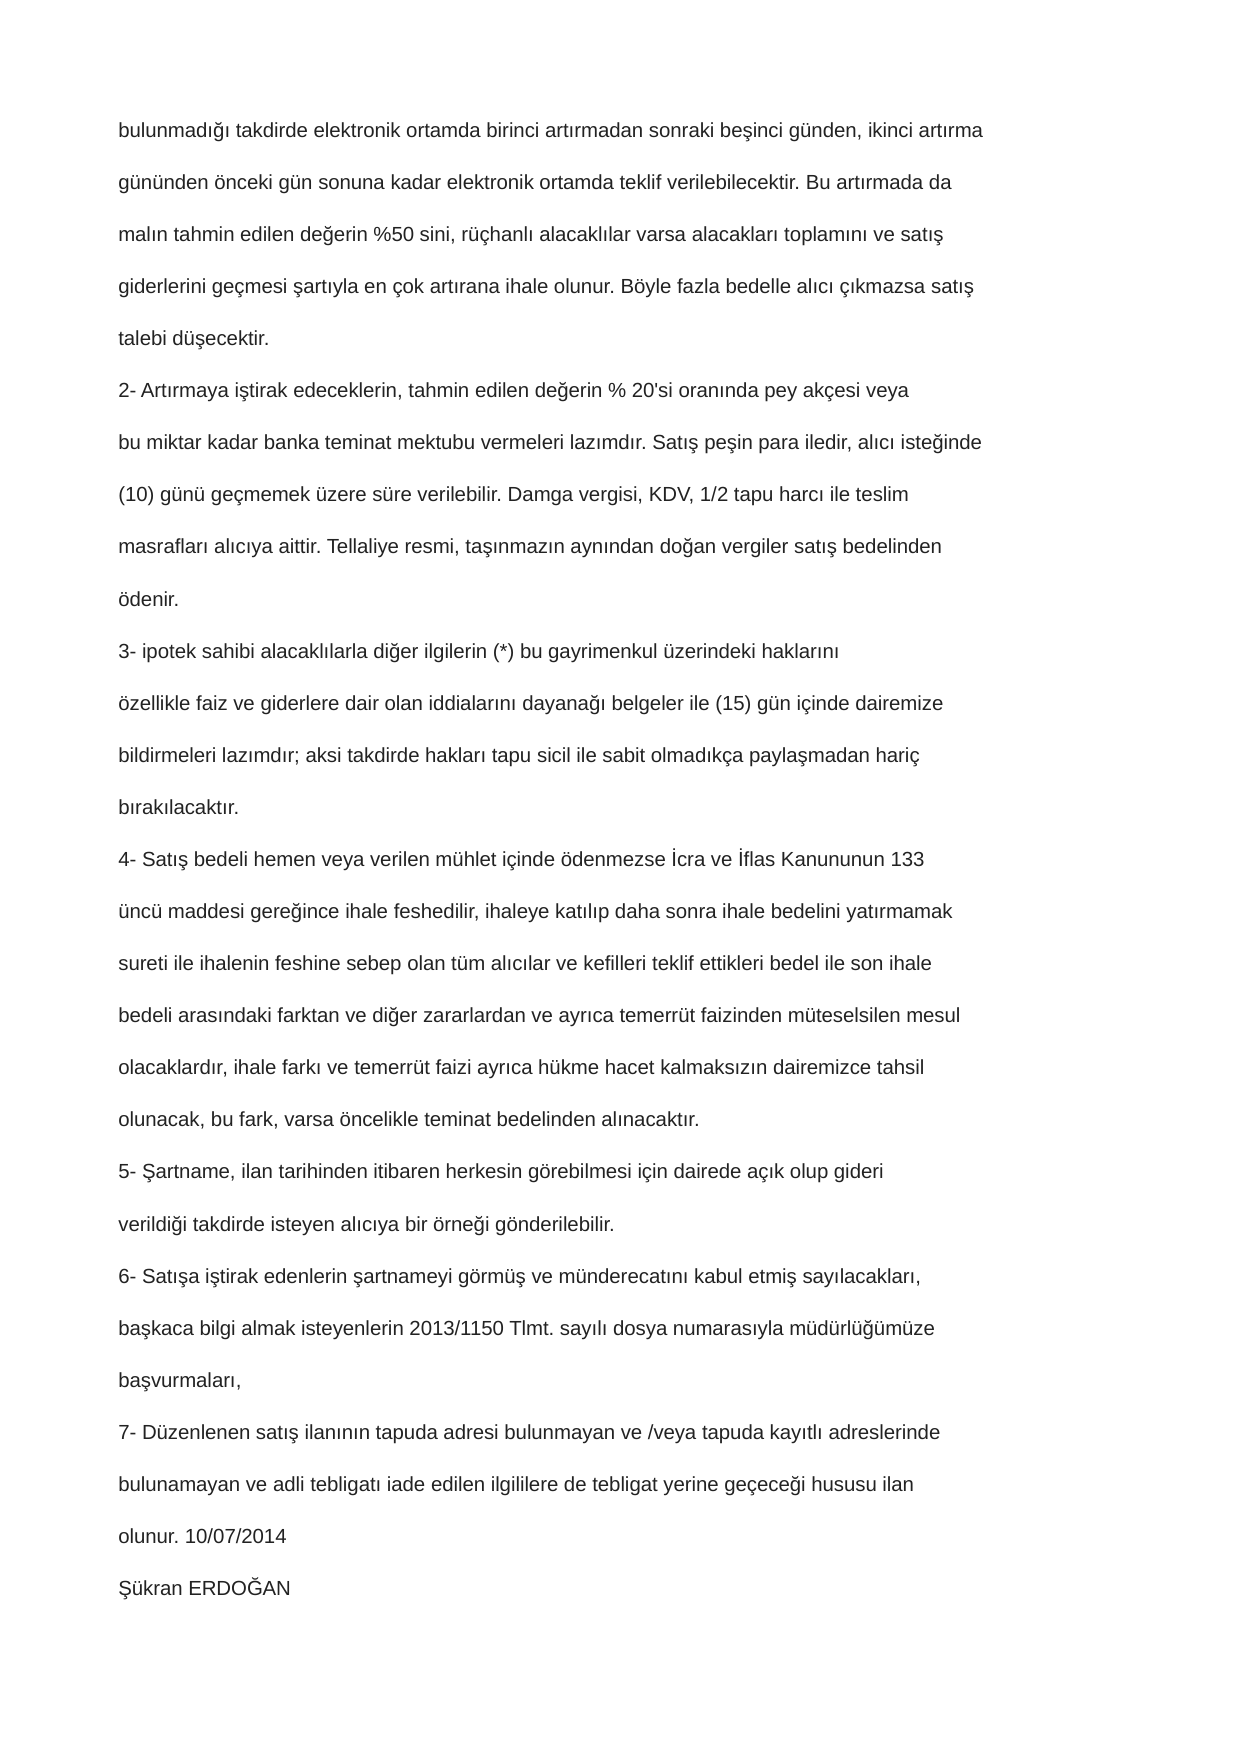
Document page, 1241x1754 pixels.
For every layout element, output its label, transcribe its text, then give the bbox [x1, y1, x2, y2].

text bulunmadığı takdirde elektronik ortamda birinci artırmadan sonraki beşinci günden, ikinci artırma gününden önceki gün sonuna kadar elektronik ortamda teklif verilebilecektir. Bu artırmada da malın tahmin edilen değerin %50 sini, rüçhanlı alacaklılar varsa alacakları toplamını ve satış giderlerini geçmesi şartıyla en çok artırana ihale olunur. Böyle fazla bedelle alıcı çıkmazsa satış talebi düşecektir. 2- Artırmaya iştirak edeceklerin, tahmin edilen değerin % 20'si oranında pey akçesi veya bu miktar kadar banka teminat mektubu vermeleri lazımdır. Satış peşin para iledir, alıcı isteğinde (10) günü geçmemek üzere süre verilebilir. Damga vergisi, KDV, 1/2 tapu harcı ile teslim masrafları alıcıya aittir. Tellaliye resmi, taşınmazın aynından doğan vergiler satış bedelinden ödenir. 3- ipotek sahibi alacaklılarla diğer ilgilerin (*) bu gayrimenkul üzerindeki haklarını özellikle faiz ve giderlere dair olan iddialarını dayanağı belgeler ile (15) gün içinde dairemize bildirmeleri lazımdır; aksi takdirde hakları tapu sicil ile sabit olmadıkça paylaşmadan hariç bırakılacaktır. 4- Satış bedeli hemen veya verilen mühlet içinde ödenmezse İcra ve İflas Kanununun 133 üncü maddesi gereğince ihale feshedilir, ihaleye katılıp daha sonra ihale bedelini yatırmamak sureti ile ihalenin feshine sebep olan tüm alıcılar ve kefilleri teklif ettikleri bedel ile son ihale bedeli arasındaki farktan ve diğer zararlardan ve ayrıca temerrüt faizinden müteselsilen mesul olacaklardır, ihale farkı ve temerrüt faizi ayrıca hükme hacet kalmaksızın dairemizce tahsil olunacak, bu fark, varsa öncelikle teminat bedelinden alınacaktır. 5- Şartname, ilan tarihinden itibaren herkesin görebilmesi için dairede açık olup gideri verildiği takdirde isteyen alıcıya bir örneği gönderilebilir. 6- Satışa iştirak edenlerin şartnameyi görmüş ve münderecatını kabul etmiş sayılacakları, başkaca bilgi almak isteyenlerin 2013/1150 Tlmt. sayılı dosya numarasıyla müdürlüğümüze başvurmaları, 7- Düzenlenen satış ilanının tapuda adresi bulunmayan ve /veya tapuda kayıtlı adreslerinde bulunamayan ve adli tebligatı iade edilen ilgililere de tebligat yerine geçeceği hususu ilan olunur. 10/07/2014 Şükran ERDOĞAN [118, 118, 1122, 1628]
